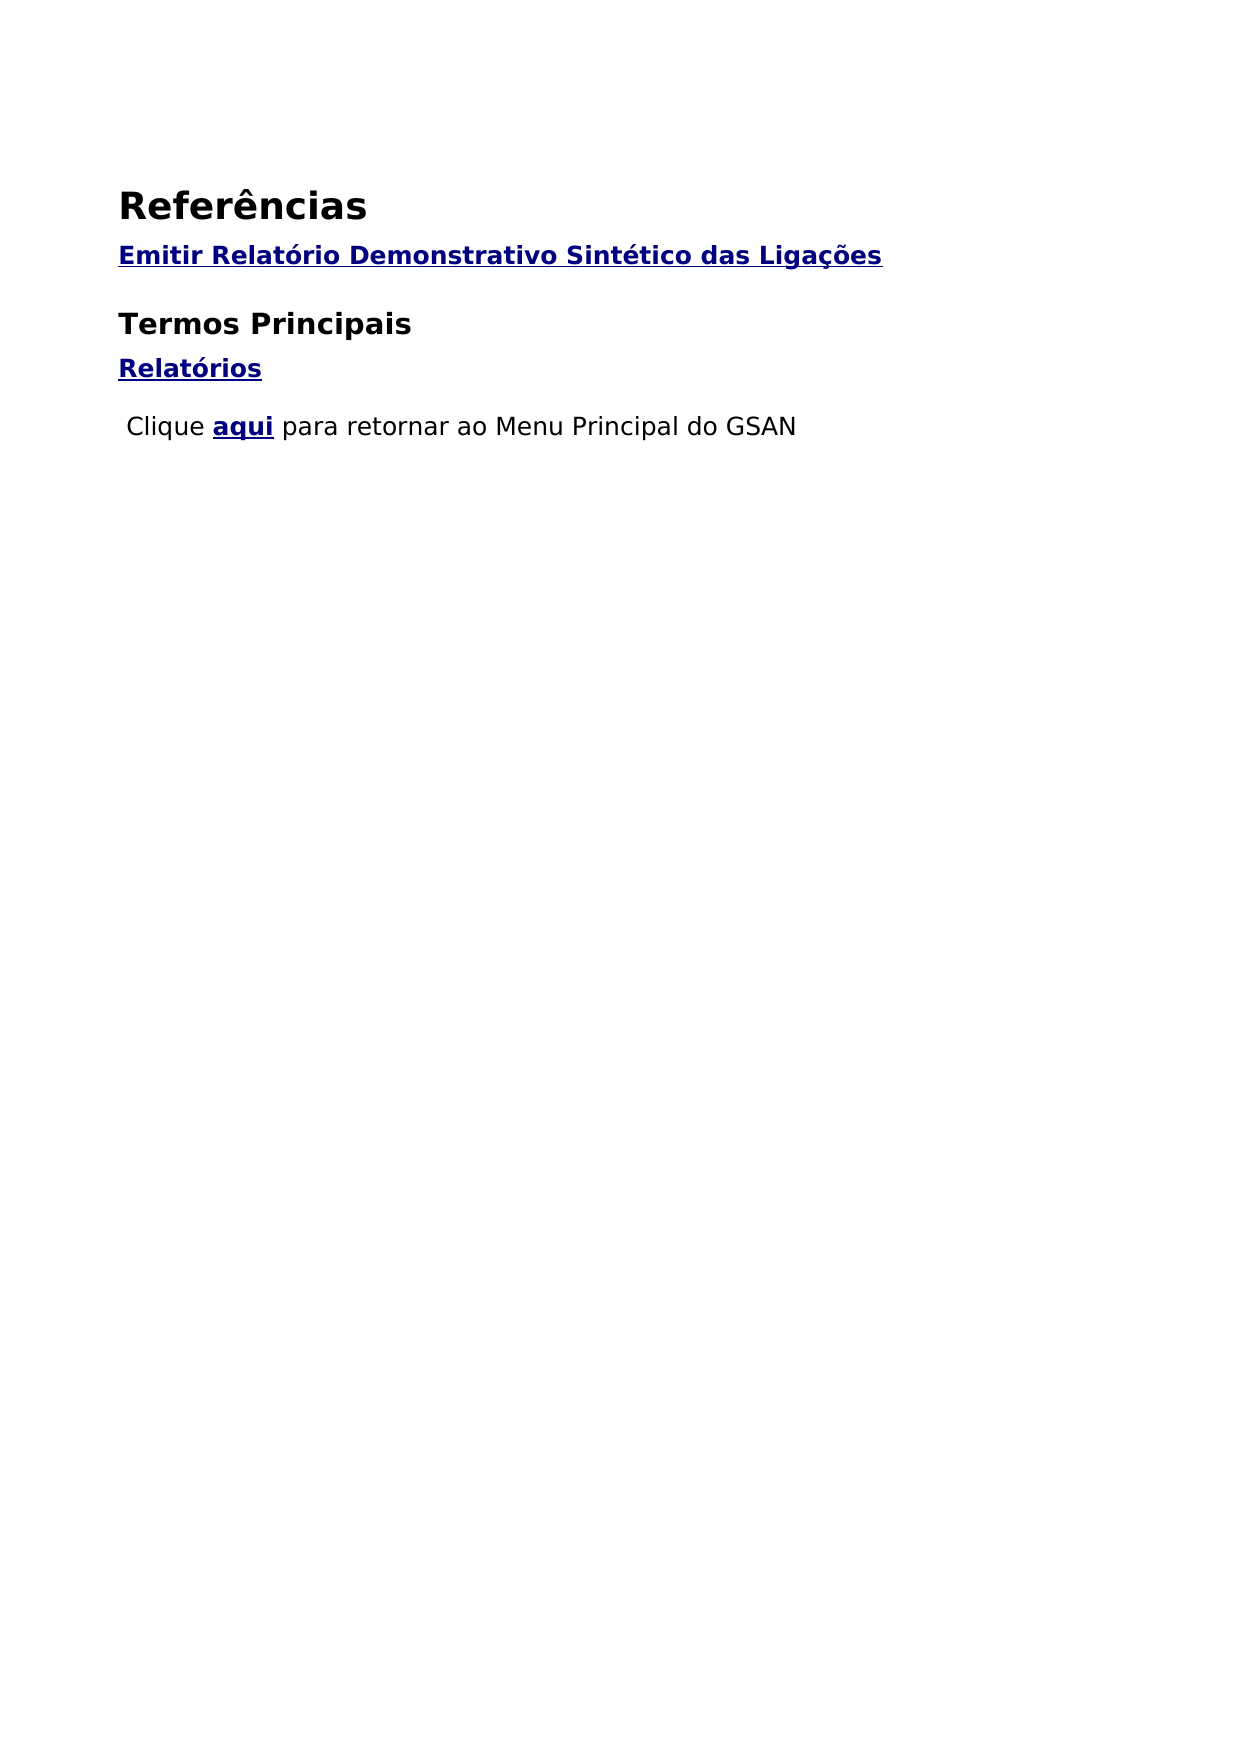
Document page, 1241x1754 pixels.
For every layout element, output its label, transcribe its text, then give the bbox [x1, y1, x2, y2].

text Relatórios Clique aqui para retornar ao Menu Principal do GSAN [118, 354, 1122, 442]
subtitle Termos Principais [118, 308, 1122, 342]
text Emitir Relatório Demonstrativo Sintético das Ligações [118, 241, 1122, 270]
subtitle Referências [118, 185, 1122, 228]
